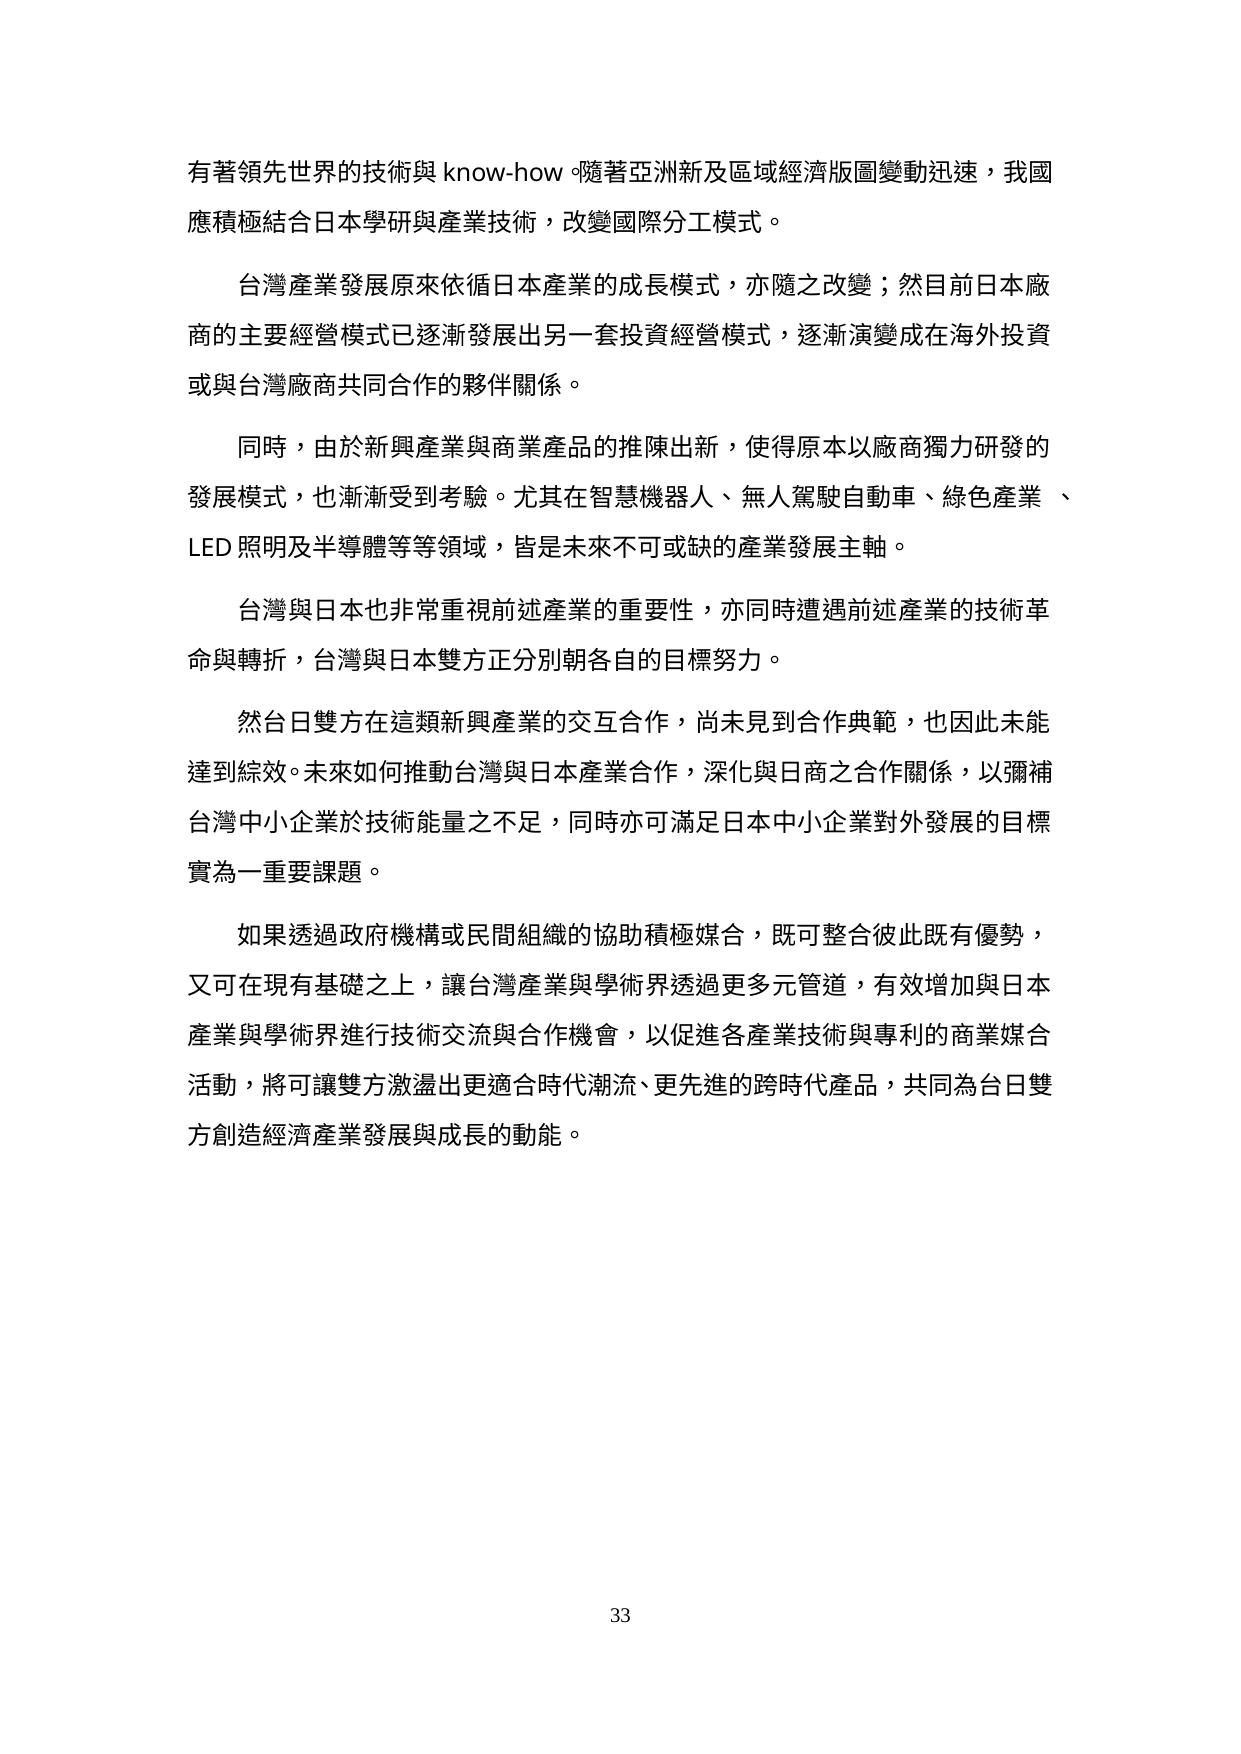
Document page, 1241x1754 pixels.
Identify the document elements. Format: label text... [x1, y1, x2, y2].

text 日本一向為我國的技術來源國之一，而台日產業向來也以互補見長。除了大型日本企業擁有相當先端的技術之外，許多日本中小企業更是於特殊專業領域，有著領先世界的技術與know-how。隨著亞洲新及區域經濟版圖變動迅速，我國應積極結合日本學研與產業技術，改變國際分工模式。 [187, 142, 1053, 242]
text 台灣產業發展原來依循日本產業的成長模式，亦隨之改變；然目前日本廠商的主要經營模式已逐漸發展出另一套投資經營模式，逐漸演變成在海外投資或與台灣廠商共同合作的夥伴關係。 [187, 254, 1053, 404]
text 同時，由於新興產業與商業產品的推陳出新，使得原本以廠商獨力研發的發展模式，也漸漸受到考驗。尤其在智慧機器人、無人駕駛自動車、綠色產業、LED照明及半導體等等領域，皆是未來不可或缺的產業發展主軸。 [187, 417, 1053, 567]
text 台灣與日本也非常重視前述產業的重要性，亦同時遭遇前述產業的技術革命與轉折，台灣與日本雙方正分別朝各自的目標努力。 [187, 579, 1053, 679]
text 然台日雙方在這類新興產業的交互合作，尚未見到合作典範，也因此未能達到綜效。未來如何推動台灣與日本產業合作，深化與日商之合作關係，以彌補台灣中小企業於技術能量之不足，同時亦可滿足日本中小企業對外發展的目標，實為一重要課題。 [187, 692, 1053, 892]
text 如果透過政府機構或民間組織的協助積極媒合，既可整合彼此既有優勢，又可在現有基礎之上，讓台灣產業與學術界透過更多元管道，有效增加與日本產業與學術界進行技術交流與合作機會，以促進各產業技術與專利的商業媒合活動，將可讓雙方激盪出更適合時代潮流、更先進的跨時代產品，共同為台日雙方創造經濟產業發展與成長的動能。 [187, 904, 1053, 1154]
